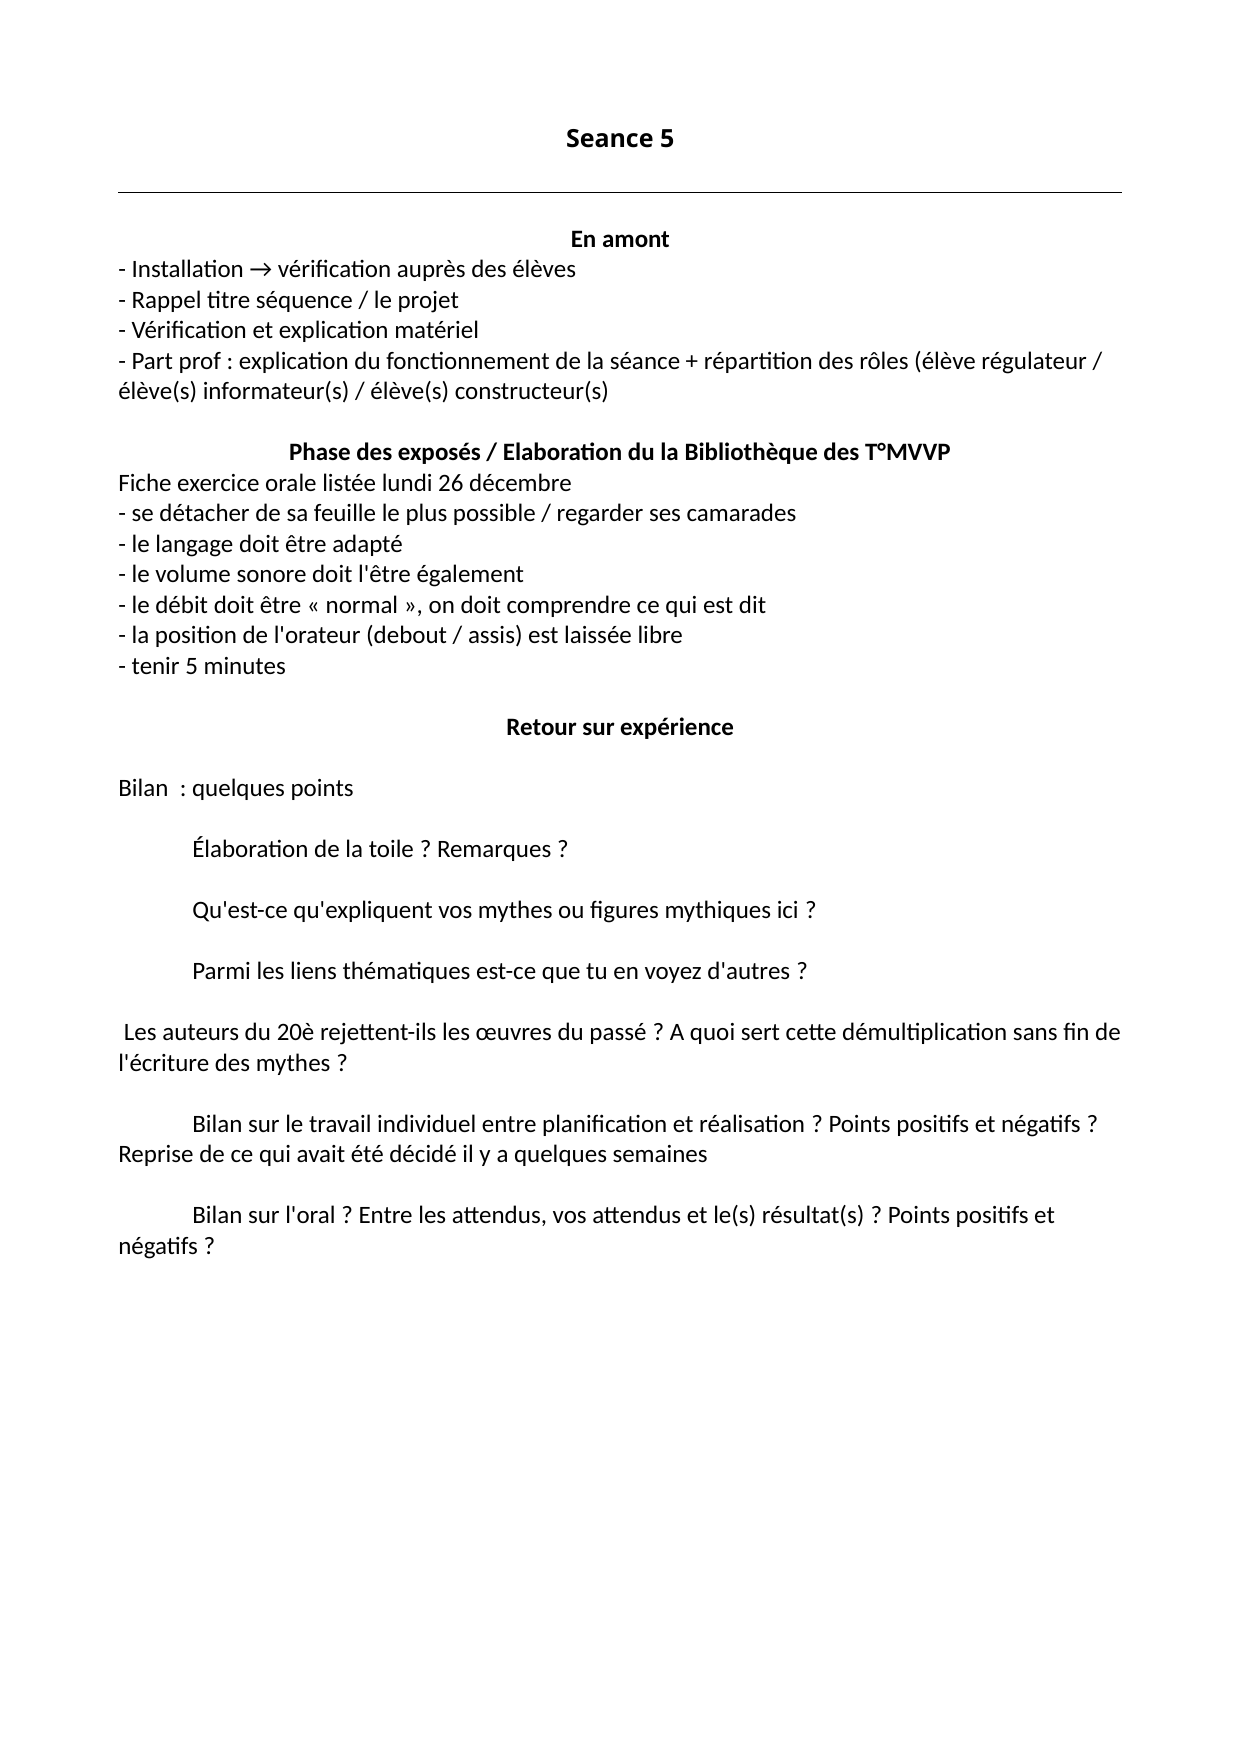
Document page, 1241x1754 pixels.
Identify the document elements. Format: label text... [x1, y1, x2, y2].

text Retour sur expérience [118, 711, 1122, 742]
text Bilan sur l'oral ? Entre les attendus, vos attendus et le(s) résultat(s) ? Points positifs et négatifs ? [118, 1199, 1122, 1260]
text - le langage doit être adapté [118, 528, 1122, 558]
text - Rappel titre séquence / le projet [118, 284, 1122, 314]
text - Installation → vérification auprès des élèves [118, 253, 1122, 284]
text - se détacher de sa feuille le plus possible / regarder ses camarades [118, 497, 1122, 528]
text - le débit doit être « normal », on doit comprendre ce qui est dit [118, 589, 1122, 619]
text Phase des exposés / Elaboration du la Bibliothèque des T°MVVP [118, 436, 1122, 467]
text - tenir 5 minutes [118, 650, 1122, 681]
text Seance 5 [118, 118, 1122, 155]
text - le volume sonore doit l'être également [118, 558, 1122, 589]
text Fiche exercice orale listée lundi 26 décembre [118, 467, 1122, 497]
text Parmi les liens thématiques est-ce que tu en voyez d'autres ? [118, 955, 1122, 986]
text En amont [118, 223, 1122, 253]
text Élaboration de la toile ? Remarques ? [118, 833, 1122, 864]
text Bilan : quelques points [118, 772, 1122, 803]
text - Vérification et explication matériel [118, 314, 1122, 345]
text Les auteurs du 20è rejettent-ils les œuvres du passé ? A quoi sert cette démultiplication sans fin de l'écriture des mythes ? [118, 1016, 1122, 1077]
text Reprise de ce qui avait été décidé il y a quelques semaines [118, 1138, 1122, 1169]
text - la position de l'orateur (debout / assis) est laissée libre [118, 619, 1122, 650]
text Qu'est-ce qu'expliquent vos mythes ou figures mythiques ici ? [118, 894, 1122, 925]
text Bilan sur le travail individuel entre planification et réalisation ? Points positifs et négatifs ? [118, 1108, 1122, 1138]
text - Part prof : explication du fonctionnement de la séance + répartition des rôles (élève régulateur / élève(s) informateur(s) / élève(s) constructeur(s) [118, 345, 1122, 406]
